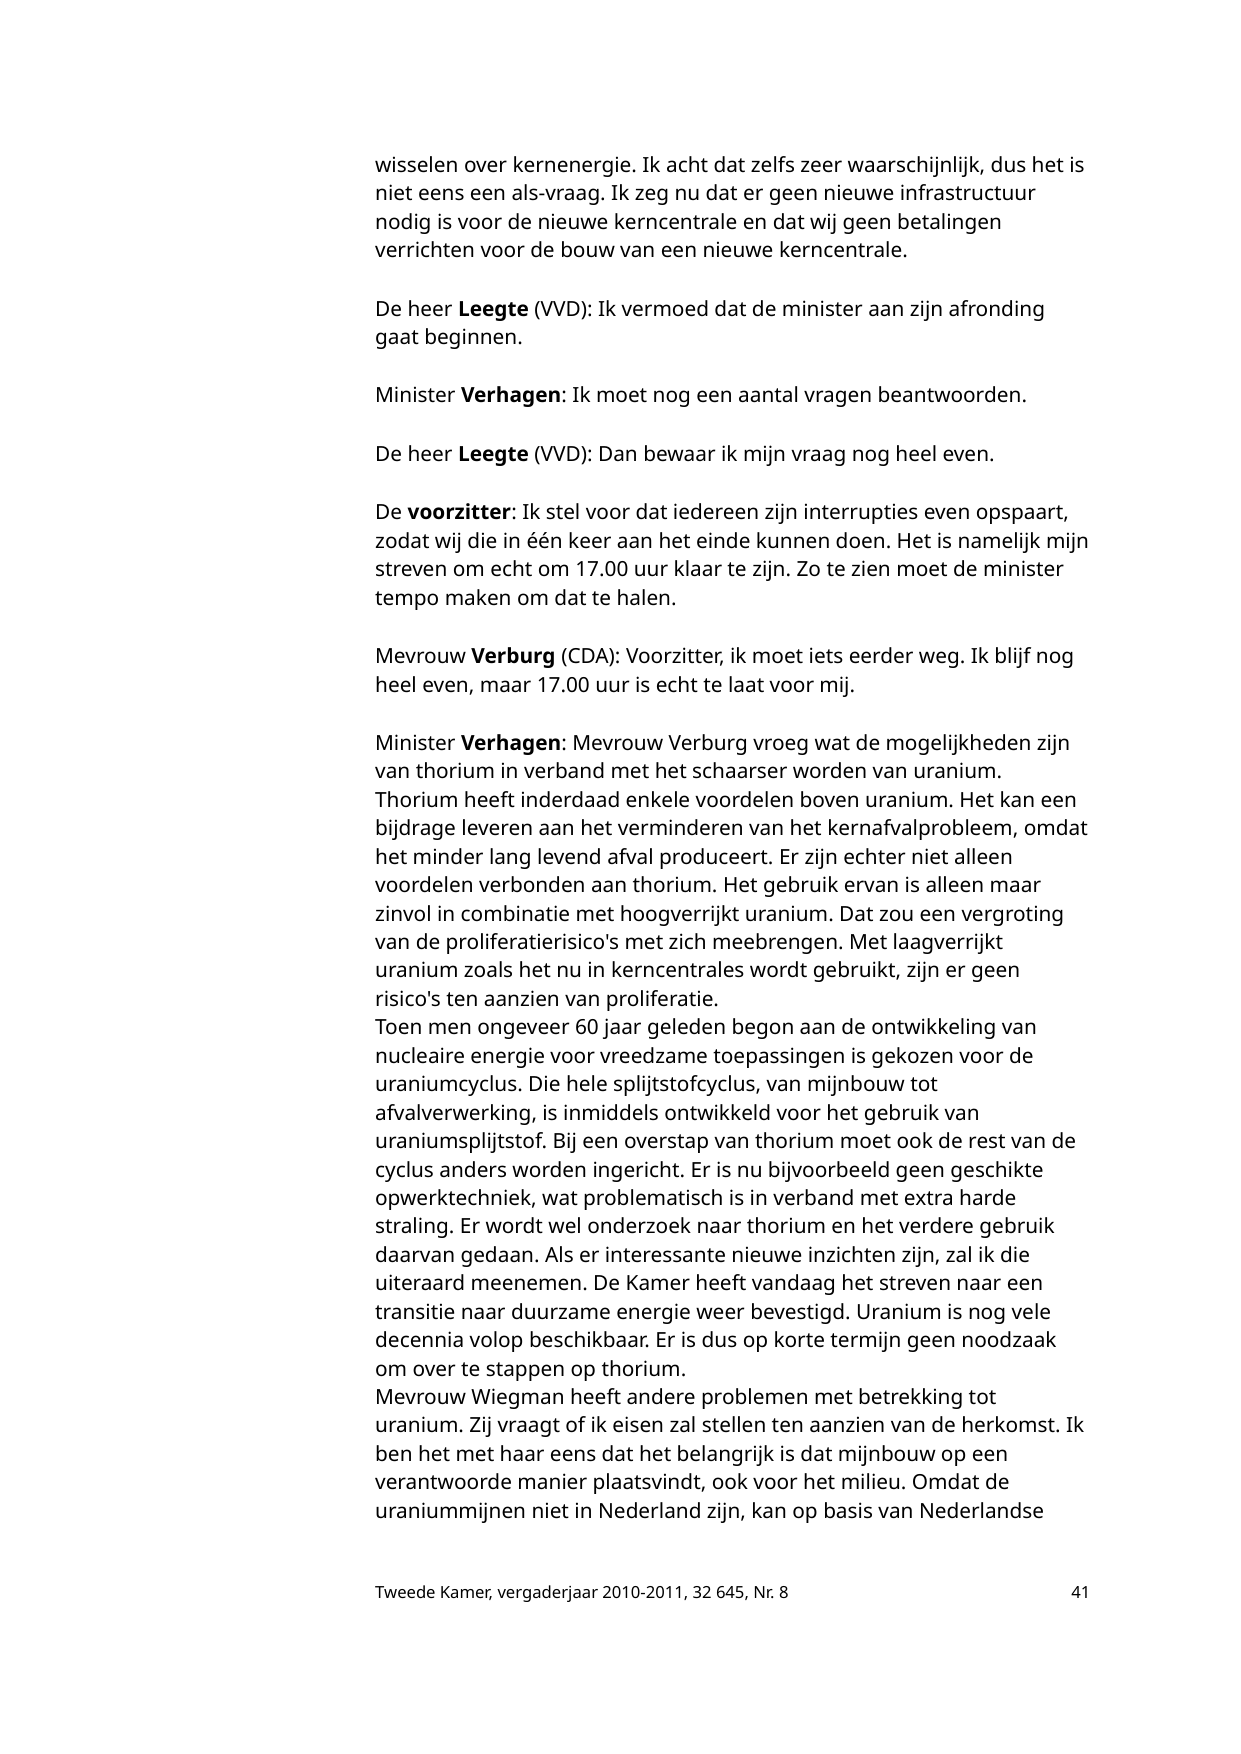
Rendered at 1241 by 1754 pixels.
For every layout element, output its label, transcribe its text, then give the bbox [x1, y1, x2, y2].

text Minister Verhagen: Ik moet nog een aantal vragen beantwoorden. [375, 381, 1090, 409]
text De voorzitter: Ik stel voor dat iedereen zijn interrupties even opspaart, zodat wij die in één keer aan het einde kunnen doen. Het is namelijk mijn streven om echt om 17.00 uur klaar te zijn. Zo te zien moet de minister tempo maken om dat te halen. [375, 497, 1090, 611]
text De heer Leegte (VVD): Ik vermoed dat de minister aan zijn afronding gaat beginnen. [375, 294, 1090, 351]
text Mevrouw Wiegman heeft andere problemen met betrekking tot uranium. Zij vraagt of ik eisen zal stellen ten aanzien van de herkomst. Ik ben het met haar eens dat het belangrijk is dat mijnbouw op een verantwoorde manier plaatsvindt, ook voor het milieu. Omdat de uraniummijnen niet in Nederland zijn, kan op basis van Nederlandse [375, 1382, 1090, 1524]
text wisselen over kernenergie. Ik acht dat zelfs zeer waarschijnlijk, dus het is niet eens een als-vraag. Ik zeg nu dat er geen nieuwe infrastructuur nodig is voor de nieuwe kerncentrale en dat wij geen betalingen verrichten voor de bouw van een nieuwe kerncentrale. [375, 150, 1090, 264]
text Toen men ongeveer 60 jaar geleden begon aan de ontwikkeling van nucleaire energie voor vreedzame toepassingen is gekozen voor de uraniumcyclus. Die hele splijtstofcyclus, van mijnbouw tot afvalverwerking, is inmiddels ontwikkeld voor het gebruik van uraniumsplijtstof. Bij een overstap van thorium moet ook de rest van de cyclus anders worden ingericht. Er is nu bijvoorbeeld geen geschikte opwerktechniek, wat problematisch is in verband met extra harde straling. Er wordt wel onderzoek naar thorium en het verdere gebruik daarvan gedaan. Als er interessante nieuwe inzichten zijn, zal ik die uiteraard meenemen. De Kamer heeft vandaag het streven naar een transitie naar duurzame energie weer bevestigd. Uranium is nog vele decennia volop beschikbaar. Er is dus op korte termijn geen noodzaak om over te stappen op thorium. [375, 1012, 1090, 1382]
text De heer Leegte (VVD): Dan bewaar ik mijn vraag nog heel even. [375, 439, 1090, 467]
text Mevrouw Verburg (CDA): Voorzitter, ik moet iets eerder weg. Ik blijf nog heel even, maar 17.00 uur is echt te laat voor mij. [375, 641, 1090, 698]
text Minister Verhagen: Mevrouw Verburg vroeg wat de mogelijkheden zijn van thorium in verband met het schaarser worden van uranium. Thorium heeft inderdaad enkele voordelen boven uranium. Het kan een bijdrage leveren aan het verminderen van het kernafvalprobleem, omdat het minder lang levend afval produceert. Er zijn echter niet alleen voordelen verbonden aan thorium. Het gebruik ervan is alleen maar zinvol in combinatie met hoogverrijkt uranium. Dat zou een vergroting van de proliferatierisico's met zich meebrengen. Met laagverrijkt uranium zoals het nu in kerncentrales wordt gebruikt, zijn er geen risico's ten aanzien van proliferatie. [375, 728, 1090, 1012]
